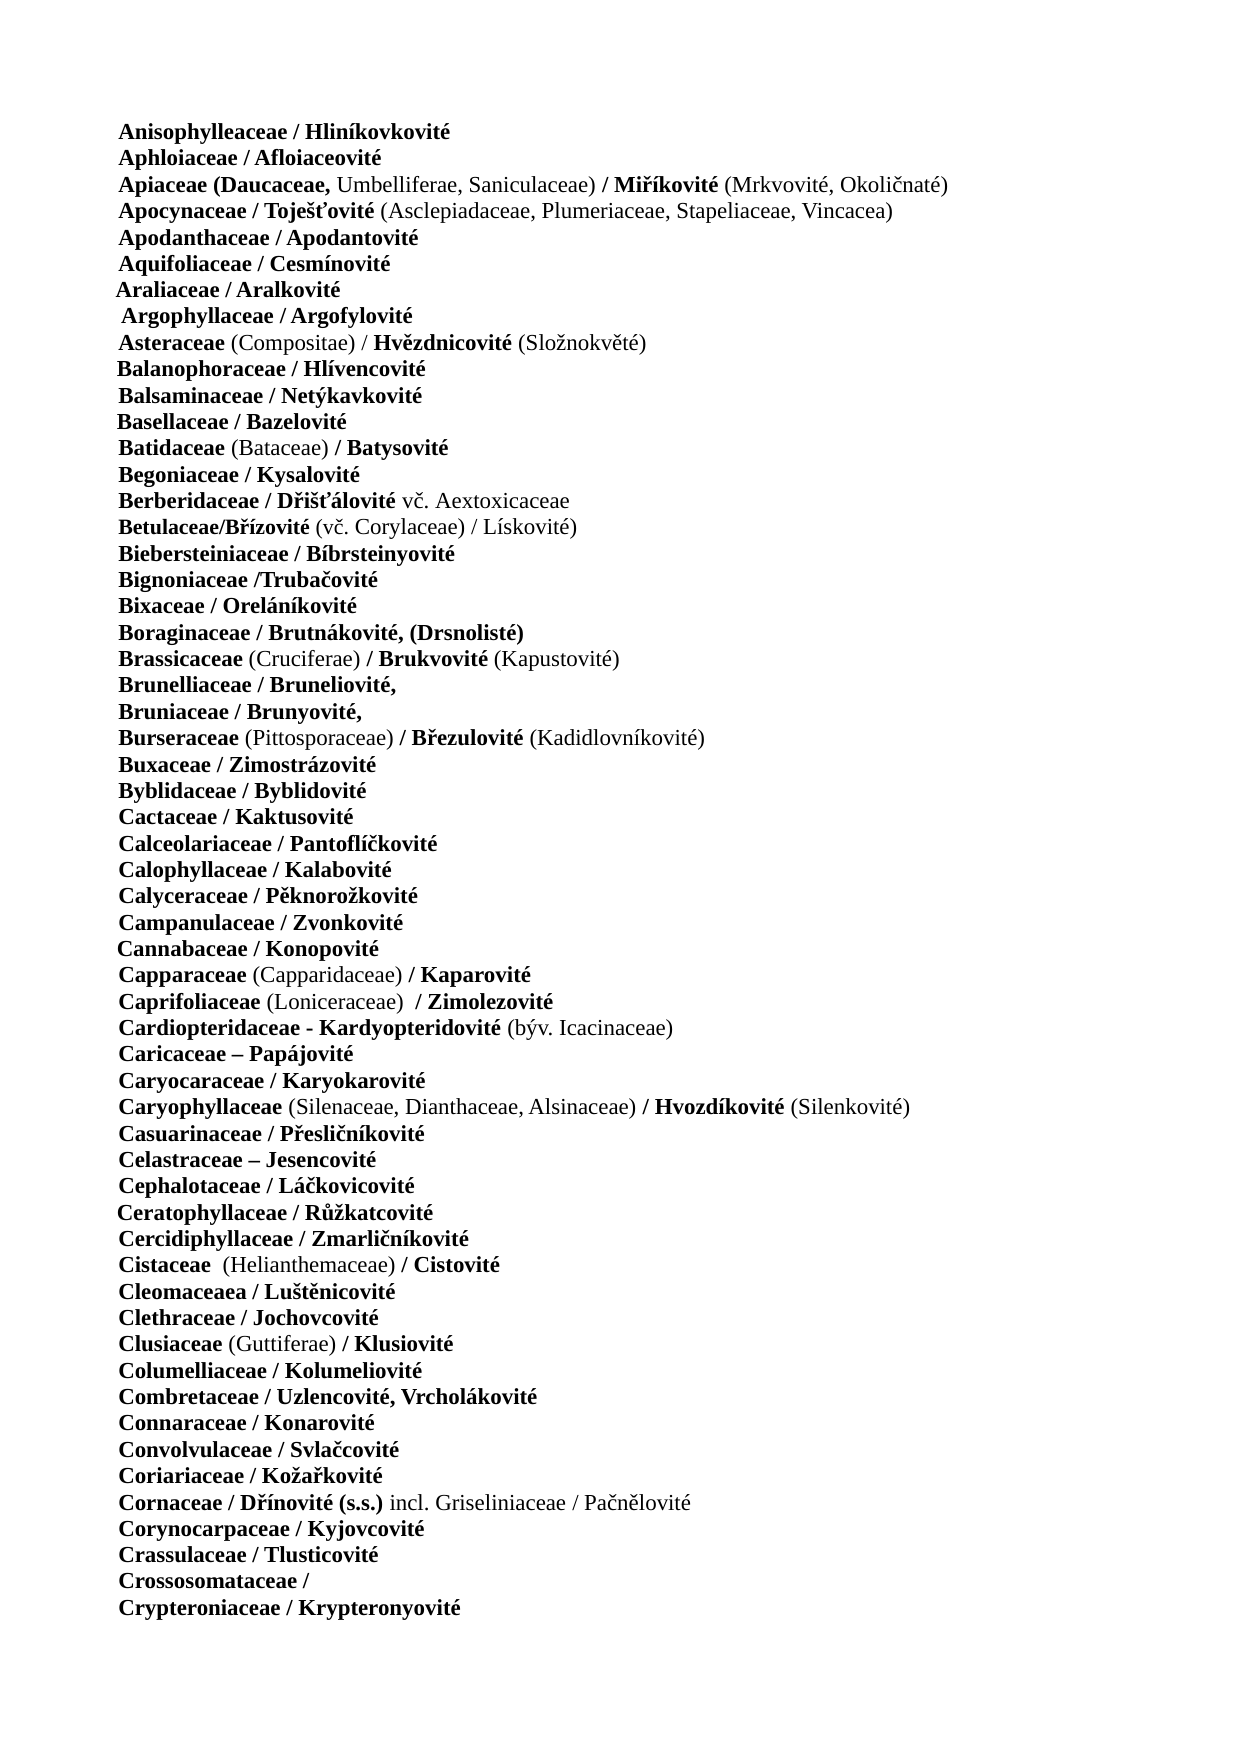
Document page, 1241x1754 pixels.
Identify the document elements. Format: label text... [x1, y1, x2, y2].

text Crossosomataceae / [71, 1568, 1122, 1594]
text Cactaceae / Kaktusovité [71, 803, 1122, 830]
text Cleomaceaea / Luštěnicovité [71, 1278, 1122, 1304]
text Brunelliaceae / Bruneliovité, [71, 672, 1122, 698]
text Araliaceae / Aralkovité [71, 276, 1122, 303]
text Connaraceae / Konarovité [71, 1409, 1122, 1436]
text Apiaceae (Daucaceae, Umbelliferae, Saniculaceae) / Miříkovité (Mrkvovité, Okoličnaté) [118, 171, 1122, 197]
text Bignoniaceae /Trubačovité [71, 566, 1122, 592]
text Betulaceae/Břízovité (vč. Corylaceae) / Lískovité) [71, 513, 1122, 540]
text Caprifoliaceae (Loniceraceae) / Zimolezovité [71, 988, 1122, 1014]
text Argophyllaceae / Argofylovité [71, 303, 1122, 329]
text Cercidiphyllaceae / Zmarličníkovité [71, 1225, 1122, 1251]
text Cardiopteridaceae - Kardyopteridovité (býv. Icacinaceae) [71, 1014, 1122, 1041]
text Coriariaceae / Kožařkovité [71, 1462, 1122, 1488]
text Batidaceae (Bataceae) / Batysovité [71, 434, 1122, 461]
text Corynocarpaceae / Kyjovcovité [118, 1515, 1122, 1541]
text Celastraceae – Jesencovité [71, 1146, 1122, 1172]
text Caricaceae – Papájovité [71, 1041, 1122, 1067]
text Apodanthaceae / Apodantovité [118, 223, 1122, 250]
text Calyceraceae / Pěknorožkovité [71, 882, 1122, 909]
text Anisophylleaceae / Hliníkovkovité [118, 118, 1122, 144]
text Cannabaceae / Konopovité [71, 935, 1122, 961]
text Bruniaceae / Brunyovité, [71, 698, 1122, 724]
text Crypteroniaceae / Krypteronyovité [71, 1594, 1122, 1620]
text Brassicaceae (Cruciferae) / Brukvovité (Kapustovité) [71, 645, 1122, 672]
text Calophyllaceae / Kalabovité [71, 856, 1122, 882]
text Buxaceae / Zimostrázovité [71, 751, 1122, 777]
text Calceolariaceae / Pantoflíčkovité [71, 830, 1122, 856]
text Convolvulaceae / Svlačcovité [71, 1436, 1122, 1462]
text Crassulaceae / Tlusticovité [71, 1541, 1122, 1568]
text Apocynaceae / Toješťovité (Asclepiadaceae, Plumeriaceae, Stapeliaceae, Vincacea) [118, 197, 1122, 223]
text Burseraceae (Pittosporaceae) / Březulovité (Kadidlovníkovité) [71, 724, 1122, 751]
text Cistaceae (Helianthemaceae) / Cistovité [71, 1251, 1122, 1278]
text Caryophyllaceae (Silenaceae, Dianthaceae, Alsinaceae) / Hvozdíkovité (Silenkovité) [71, 1093, 1122, 1119]
text Clusiaceae (Guttiferae) / Klusiovité [71, 1330, 1122, 1357]
text Combretaceae / Uzlencovité, Vrcholákovité [71, 1383, 1122, 1409]
text Casuarinaceae / Přesličníkovité [71, 1119, 1122, 1146]
text Balanophoraceae / Hlívencovité [71, 355, 1122, 382]
text Aphloiaceae / Afloiaceovité [118, 144, 1122, 171]
text Aquifoliaceae / Cesmínovité [118, 250, 1122, 276]
text Ceratophyllaceae / Růžkatcovité [71, 1199, 1122, 1225]
text Clethraceae / Jochovcovité [71, 1304, 1122, 1330]
text Boraginaceae / Brutnákovité, (Drsnolisté) [71, 619, 1122, 645]
text Berberidaceae / Dřišťálovité vč. Aextoxicaceae [71, 487, 1122, 513]
text Basellaceae / Bazelovité [71, 408, 1122, 434]
text Campanulaceae / Zvonkovité [71, 909, 1122, 935]
text Caryocaraceae / Karyokarovité [71, 1067, 1122, 1093]
text Cornaceae / Dřínovité (s.s.) incl. Griseliniaceae / Pačnělovité [118, 1488, 1122, 1515]
text Columelliaceae / Kolumeliovité [71, 1357, 1122, 1383]
text Biebersteiniaceae / Bíbrsteinyovité [71, 540, 1122, 566]
text Cephalotaceae / Láčkovicovité [71, 1172, 1122, 1199]
text Balsaminaceae / Netýkavkovité [71, 382, 1122, 408]
text Begoniaceae / Kysalovité [71, 461, 1122, 487]
text Bixaceae / Oreláníkovité [71, 592, 1122, 619]
text Capparaceae (Capparidaceae) / Kaparovité [71, 961, 1122, 988]
text Asteraceae (Compositae) / Hvězdnicovité (Složnokvěté) [71, 329, 1122, 355]
text Byblidaceae / Byblidovité [71, 777, 1122, 803]
